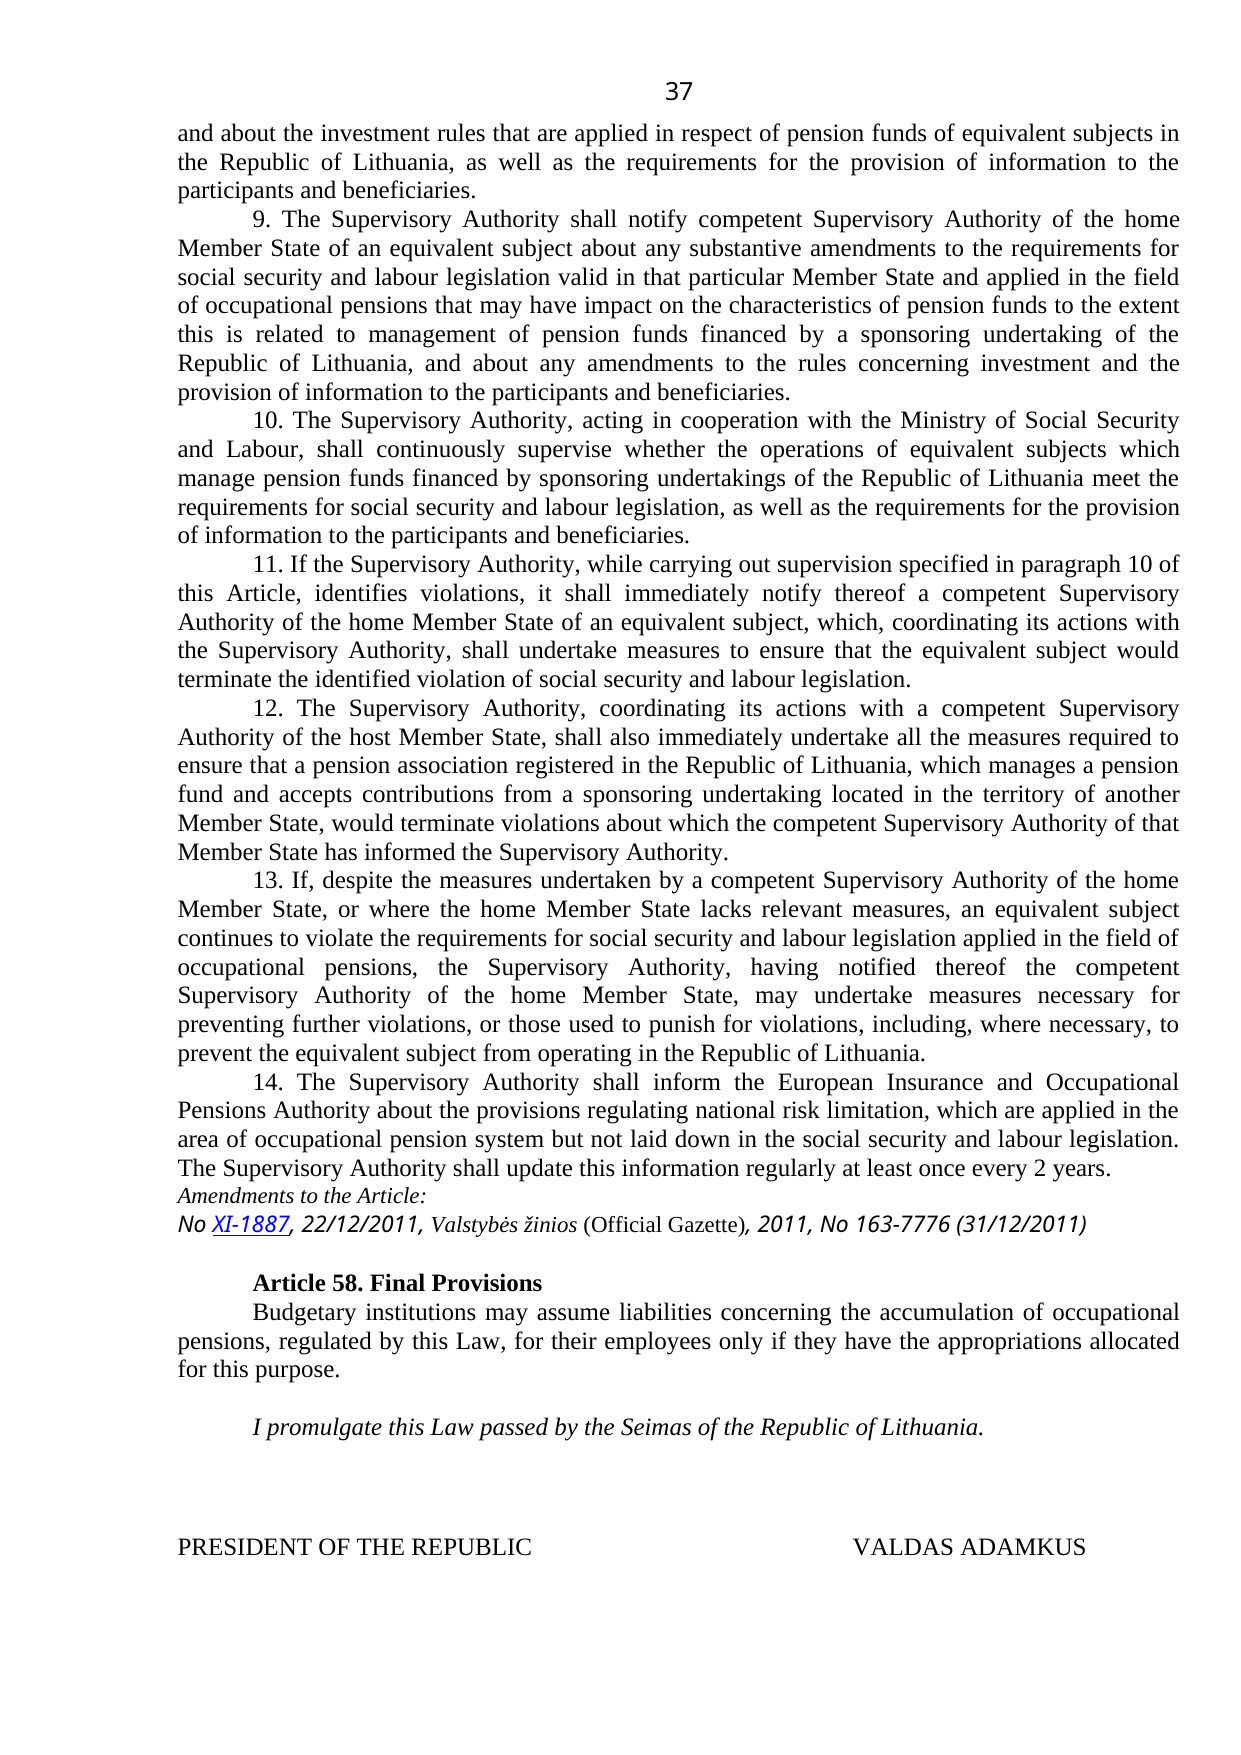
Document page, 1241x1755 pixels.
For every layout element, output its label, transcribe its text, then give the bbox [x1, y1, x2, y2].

text Article 58. Final Provisions [177, 1268, 1181, 1297]
text 12. The Supervisory Authority, coordinating its actions with a competent Supervisory Authority of the host Member State, shall also immediately undertake all the measures required to ensure that a pension association registered in the Republic of Lithuania, which manages a pension fund and accepts contributions from a sponsoring undertaking located in the territory of another Member State, would terminate violations about which the competent Supervisory Authority of that Member State has informed the Supervisory Authority. [177, 693, 1181, 866]
text and about the investment rules that are applied in respect of pension funds of equivalent subjects in the Republic of Lithuania, as well as the requirements for the provision of information to the participants and beneficiaries. [177, 118, 1181, 204]
text PRESIDENT OF THE REPUBLIC VALDAS ADAMKUS [177, 1532, 1181, 1561]
text 10. The Supervisory Authority, acting in cooperation with the Ministry of Social Security and Labour, shall continuously supervise whether the operations of equivalent subjects which manage pension funds financed by sponsoring undertakings of the Republic of Lithuania meet the requirements for social security and labour legislation, as well as the requirements for the provision of information to the participants and beneficiaries. [177, 406, 1181, 549]
text 9. The Supervisory Authority shall notify competent Supervisory Authority of the home Member State of an equivalent subject about any substantive amendments to the requirements for social security and labour legislation valid in that particular Member State and applied in the field of occupational pensions that may have impact on the characteristics of pension funds to the extent this is related to management of pension funds financed by a sponsoring undertaking of the Republic of Lithuania, and about any amendments to the rules concerning investment and the provision of information to the participants and beneficiaries. [177, 204, 1181, 406]
text 11. If the Supervisory Authority, while carrying out supervision specified in paragraph 10 of this Article, identifies violations, it shall immediately notify thereof a competent Supervisory Authority of the home Member State of an equivalent subject, which, coordinating its actions with the Supervisory Authority, shall undertake measures to ensure that the equivalent subject would terminate the identified violation of social security and labour legislation. [177, 549, 1181, 693]
text I promulgate this Law passed by the Seimas of the Republic of Lithuania. [177, 1412, 1181, 1441]
text 13. If, despite the measures undertaken by a competent Supervisory Authority of the home Member State, or where the home Member State lacks relevant measures, an equivalent subject continues to violate the requirements for social security and labour legislation applied in the field of occupational pensions, the Supervisory Authority, having notified thereof the competent Supervisory Authority of the home Member State, may undertake measures necessary for preventing further violations, or those used to punish for violations, including, where necessary, to prevent the equivalent subject from operating in the Republic of Lithuania. [177, 866, 1181, 1067]
text Budgetary institutions may assume liabilities concerning the accumulation of occupational pensions, regulated by this Law, for their employees only if they have the appropriations allocated for this purpose. [177, 1297, 1181, 1383]
text No XI-1887, 22/12/2011, Valstybės žinios (Official Gazette), 2011, No 163-7776 (31/12/2011) [177, 1208, 1181, 1239]
text 14. The Supervisory Authority shall inform the European Insurance and Occupational Pensions Authority about the provisions regulating national risk limitation, which are applied in the area of occupational pension system but not laid down in the social security and labour legislation. The Supervisory Authority shall update this information regularly at least once every 2 years. [177, 1067, 1181, 1182]
text Amendments to the Article: [177, 1182, 1181, 1208]
